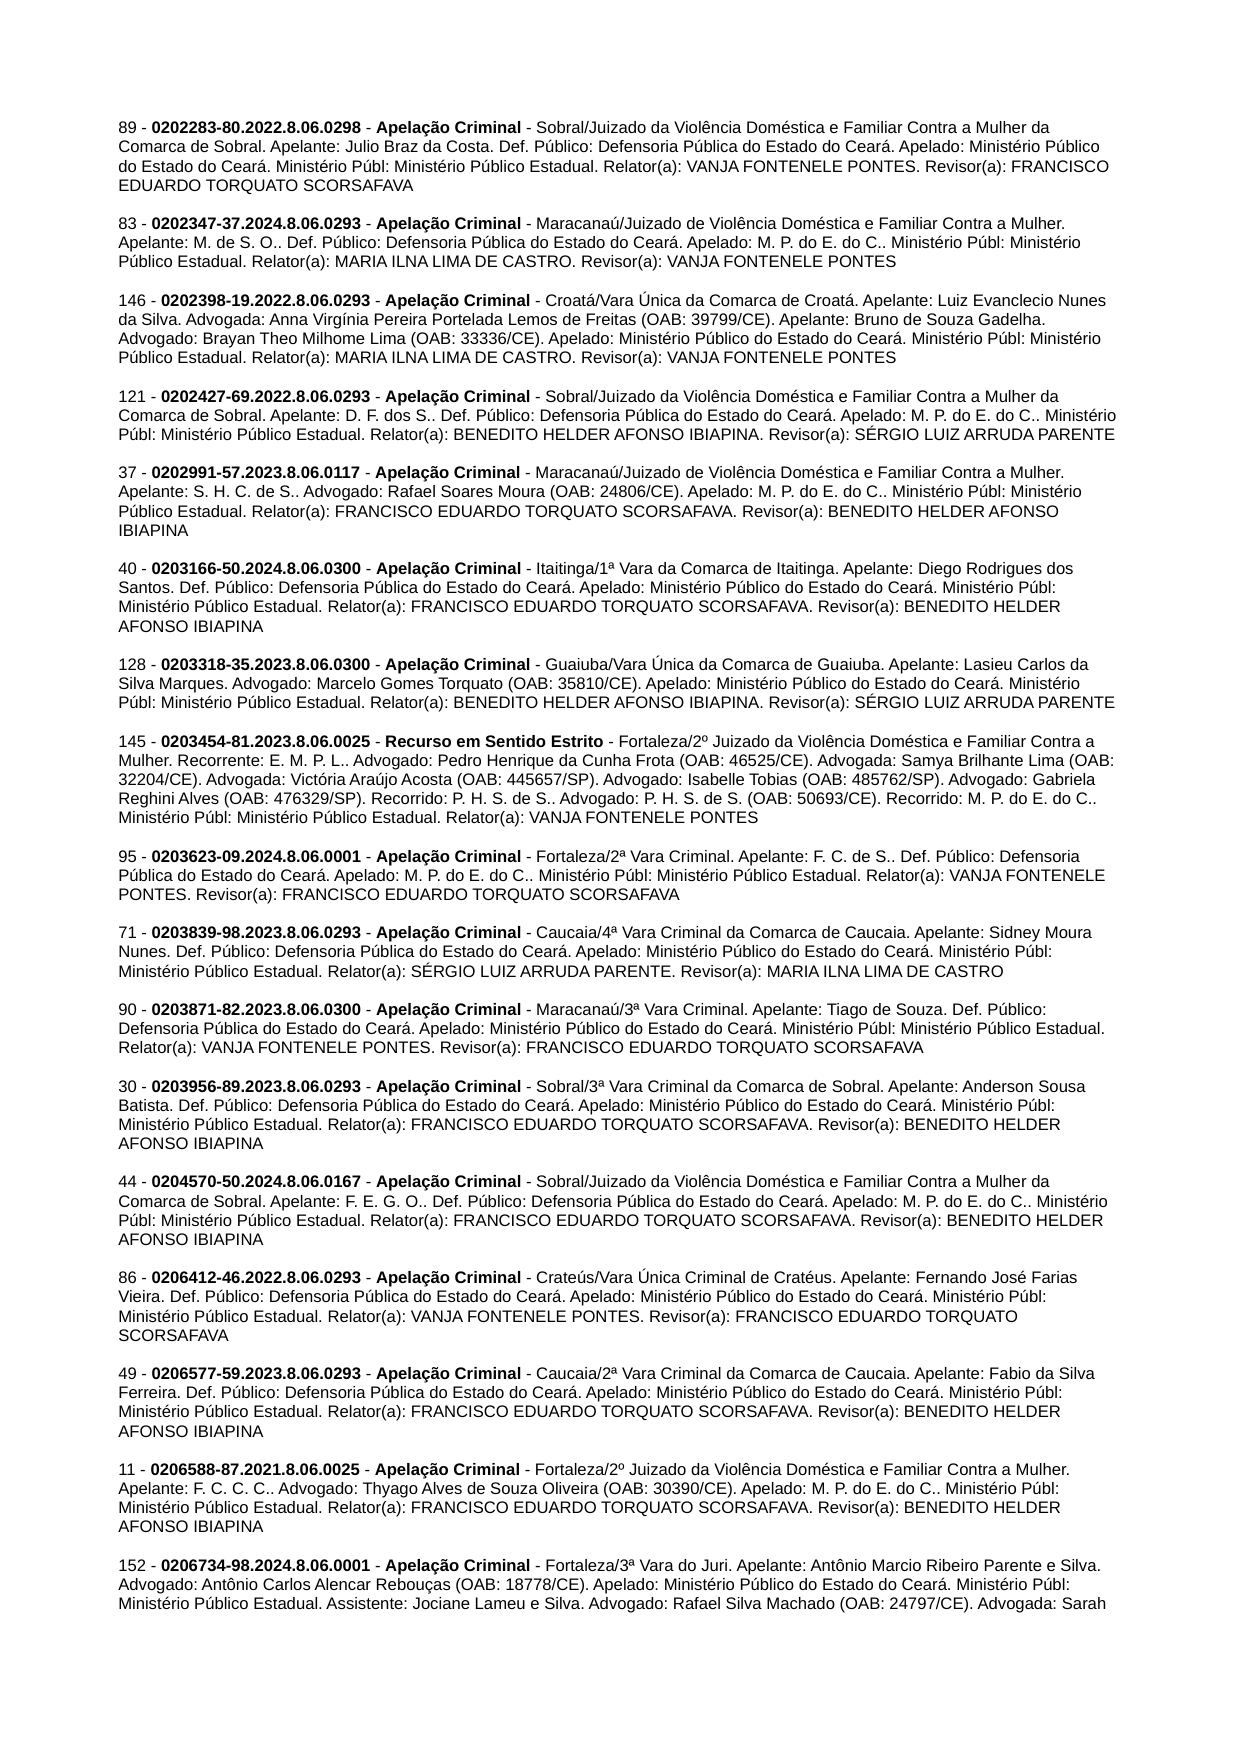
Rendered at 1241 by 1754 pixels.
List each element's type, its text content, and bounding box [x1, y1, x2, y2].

text 90 - 0203871-82.2023.8.06.0300 - Apelação Criminal - Maracanaú/3ª Vara Criminal. Apelante: Tiago de Souza. Def. Público: Defensoria Pública do Estado do Ceará. Apelado: Ministério Público do Estado do Ceará. Ministério Públ: Ministério Público Estadual. Relator(a): VANJA FONTENELE PONTES. Revisor(a): FRANCISCO EDUARDO TORQUATO SCORSAFAVA [118, 1000, 1122, 1057]
text 152 - 0206734-98.2024.8.06.0001 - Apelação Criminal - Fortaleza/3ª Vara do Juri. Apelante: Antônio Marcio Ribeiro Parente e Silva. Advogado: Antônio Carlos Alencar Rebouças (OAB: 18778/CE). Apelado: Ministério Público do Estado do Ceará. Ministério Públ: Ministério Público Estadual. Assistente: Jociane Lameu e Silva. Advogado: Rafael Silva Machado (OAB: 24797/CE). Advogada: Sarah [118, 1556, 1122, 1613]
text 83 - 0202347-37.2024.8.06.0293 - Apelação Criminal - Maracanaú/Juizado de Violência Doméstica e Familiar Contra a Mulher. Apelante: M. de S. O.. Def. Público: Defensoria Pública do Estado do Ceará. Apelado: M. P. do E. do C.. Ministério Públ: Ministério Público Estadual. Relator(a): MARIA ILNA LIMA DE CASTRO. Revisor(a): VANJA FONTENELE PONTES [118, 214, 1122, 271]
text 145 - 0203454-81.2023.8.06.0025 - Recurso em Sentido Estrito - Fortaleza/2º Juizado da Violência Doméstica e Familiar Contra a Mulher. Recorrente: E. M. P. L.. Advogado: Pedro Henrique da Cunha Frota (OAB: 46525/CE). Advogada: Samya Brilhante Lima (OAB: 32204/CE). Advogada: Victória Araújo Acosta (OAB: 445657/SP). Advogado: Isabelle Tobias (OAB: 485762/SP). Advogado: Gabriela Reghini Alves (OAB: 476329/SP). Recorrido: P. H. S. de S.. Advogado: P. H. S. de S. (OAB: 50693/CE). Recorrido: M. P. do E. do C.. Ministério Públ: Ministério Público Estadual. Relator(a): VANJA FONTENELE PONTES [118, 731, 1122, 827]
text 37 - 0202991-57.2023.8.06.0117 - Apelação Criminal - Maracanaú/Juizado de Violência Doméstica e Familiar Contra a Mulher. Apelante: S. H. C. de S.. Advogado: Rafael Soares Moura (OAB: 24806/CE). Apelado: M. P. do E. do C.. Ministério Públ: Ministério Público Estadual. Relator(a): FRANCISCO EDUARDO TORQUATO SCORSAFAVA. Revisor(a): BENEDITO HELDER AFONSO IBIAPINA [118, 463, 1122, 540]
text 71 - 0203839-98.2023.8.06.0293 - Apelação Criminal - Caucaia/4ª Vara Criminal da Comarca de Caucaia. Apelante: Sidney Moura Nunes. Def. Público: Defensoria Pública do Estado do Ceará. Apelado: Ministério Público do Estado do Ceará. Ministério Públ: Ministério Público Estadual. Relator(a): SÉRGIO LUIZ ARRUDA PARENTE. Revisor(a): MARIA ILNA LIMA DE CASTRO [118, 923, 1122, 981]
text 40 - 0203166-50.2024.8.06.0300 - Apelação Criminal - Itaitinga/1ª Vara da Comarca de Itaitinga. Apelante: Diego Rodrigues dos Santos. Def. Público: Defensoria Pública do Estado do Ceará. Apelado: Ministério Público do Estado do Ceará. Ministério Públ: Ministério Público Estadual. Relator(a): FRANCISCO EDUARDO TORQUATO SCORSAFAVA. Revisor(a): BENEDITO HELDER AFONSO IBIAPINA [118, 559, 1122, 636]
text 49 - 0206577-59.2023.8.06.0293 - Apelação Criminal - Caucaia/2ª Vara Criminal da Comarca de Caucaia. Apelante: Fabio da Silva Ferreira. Def. Público: Defensoria Pública do Estado do Ceará. Apelado: Ministério Público do Estado do Ceará. Ministério Públ: Ministério Público Estadual. Relator(a): FRANCISCO EDUARDO TORQUATO SCORSAFAVA. Revisor(a): BENEDITO HELDER AFONSO IBIAPINA [118, 1364, 1122, 1441]
text 11 - 0206588-87.2021.8.06.0025 - Apelação Criminal - Fortaleza/2º Juizado da Violência Doméstica e Familiar Contra a Mulher. Apelante: F. C. C. C.. Advogado: Thyago Alves de Souza Oliveira (OAB: 30390/CE). Apelado: M. P. do E. do C.. Ministério Públ: Ministério Público Estadual. Relator(a): FRANCISCO EDUARDO TORQUATO SCORSAFAVA. Revisor(a): BENEDITO HELDER AFONSO IBIAPINA [118, 1460, 1122, 1536]
text 86 - 0206412-46.2022.8.06.0293 - Apelação Criminal - Crateús/Vara Única Criminal de Cratéus. Apelante: Fernando José Farias Vieira. Def. Público: Defensoria Pública do Estado do Ceará. Apelado: Ministério Público do Estado do Ceará. Ministério Públ: Ministério Público Estadual. Relator(a): VANJA FONTENELE PONTES. Revisor(a): FRANCISCO EDUARDO TORQUATO SCORSAFAVA [118, 1268, 1122, 1345]
text 146 - 0202398-19.2022.8.06.0293 - Apelação Criminal - Croatá/Vara Única da Comarca de Croatá. Apelante: Luiz Evanclecio Nunes da Silva. Advogada: Anna Virgínia Pereira Portelada Lemos de Freitas (OAB: 39799/CE). Apelante: Bruno de Souza Gadelha. Advogado: Brayan Theo Milhome Lima (OAB: 33336/CE). Apelado: Ministério Público do Estado do Ceará. Ministério Públ: Ministério Público Estadual. Relator(a): MARIA ILNA LIMA DE CASTRO. Revisor(a): VANJA FONTENELE PONTES [118, 291, 1122, 367]
text 121 - 0202427-69.2022.8.06.0293 - Apelação Criminal - Sobral/Juizado da Violência Doméstica e Familiar Contra a Mulher da Comarca de Sobral. Apelante: D. F. dos S.. Def. Público: Defensoria Pública do Estado do Ceará. Apelado: M. P. do E. do C.. Ministério Públ: Ministério Público Estadual. Relator(a): BENEDITO HELDER AFONSO IBIAPINA. Revisor(a): SÉRGIO LUIZ ARRUDA PARENTE [118, 386, 1122, 444]
text 44 - 0204570-50.2024.8.06.0167 - Apelação Criminal - Sobral/Juizado da Violência Doméstica e Familiar Contra a Mulher da Comarca de Sobral. Apelante: F. E. G. O.. Def. Público: Defensoria Pública do Estado do Ceará. Apelado: M. P. do E. do C.. Ministério Públ: Ministério Público Estadual. Relator(a): FRANCISCO EDUARDO TORQUATO SCORSAFAVA. Revisor(a): BENEDITO HELDER AFONSO IBIAPINA [118, 1172, 1122, 1249]
text 89 - 0202283-80.2022.8.06.0298 - Apelação Criminal - Sobral/Juizado da Violência Doméstica e Familiar Contra a Mulher da Comarca de Sobral. Apelante: Julio Braz da Costa. Def. Público: Defensoria Pública do Estado do Ceará. Apelado: Ministério Público do Estado do Ceará. Ministério Públ: Ministério Público Estadual. Relator(a): VANJA FONTENELE PONTES. Revisor(a): FRANCISCO EDUARDO TORQUATO SCORSAFAVA [118, 118, 1122, 195]
text 95 - 0203623-09.2024.8.06.0001 - Apelação Criminal - Fortaleza/2ª Vara Criminal. Apelante: F. C. de S.. Def. Público: Defensoria Pública do Estado do Ceará. Apelado: M. P. do E. do C.. Ministério Públ: Ministério Público Estadual. Relator(a): VANJA FONTENELE PONTES. Revisor(a): FRANCISCO EDUARDO TORQUATO SCORSAFAVA [118, 846, 1122, 904]
text 30 - 0203956-89.2023.8.06.0293 - Apelação Criminal - Sobral/3ª Vara Criminal da Comarca de Sobral. Apelante: Anderson Sousa Batista. Def. Público: Defensoria Pública do Estado do Ceará. Apelado: Ministério Público do Estado do Ceará. Ministério Públ: Ministério Público Estadual. Relator(a): FRANCISCO EDUARDO TORQUATO SCORSAFAVA. Revisor(a): BENEDITO HELDER AFONSO IBIAPINA [118, 1076, 1122, 1153]
text 128 - 0203318-35.2023.8.06.0300 - Apelação Criminal - Guaiuba/Vara Única da Comarca de Guaiuba. Apelante: Lasieu Carlos da Silva Marques. Advogado: Marcelo Gomes Torquato (OAB: 35810/CE). Apelado: Ministério Público do Estado do Ceará. Ministério Públ: Ministério Público Estadual. Relator(a): BENEDITO HELDER AFONSO IBIAPINA. Revisor(a): SÉRGIO LUIZ ARRUDA PARENTE [118, 655, 1122, 712]
